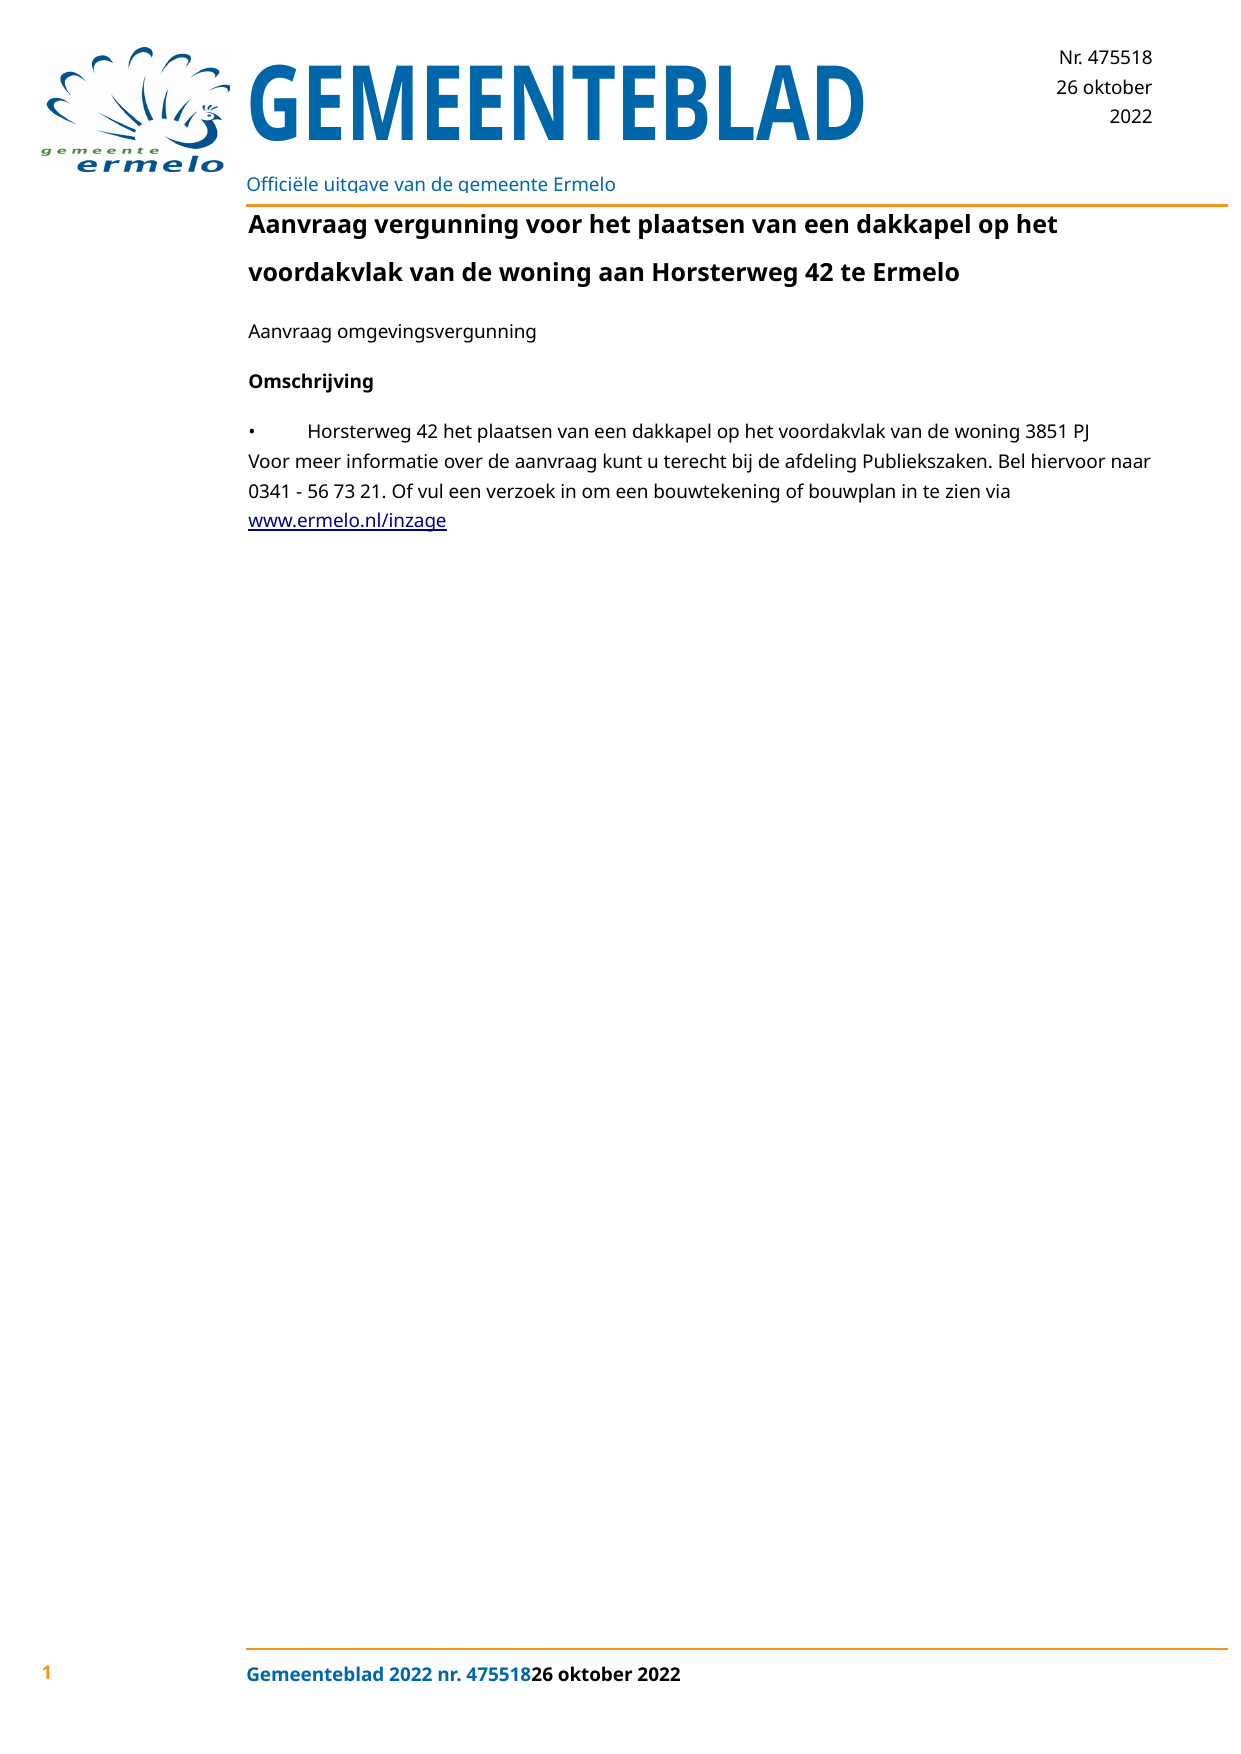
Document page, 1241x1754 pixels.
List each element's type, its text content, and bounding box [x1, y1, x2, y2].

text Aanvraag vergunning voor het plaatsen van een dakkapel op het voordakvlak van de woning aan Horsterweg 42 te Ermelo [248, 207, 1152, 288]
text Omschrijving [248, 368, 1152, 394]
text Aanvraag omgevingsvergunning [248, 318, 1152, 344]
text Voor meer informatie over de aanvraag kunt u terecht bij de afdeling Publiekszaken. Bel hiervoor naar 0341 - 56 73 21. Of vul een verzoek in om een bouwtekening of bouwplan in te zien via www.ermelo.nl/inzage [248, 448, 1152, 533]
picture [41, 47, 231, 172]
list Horsterweg 42 het plaatsen van een dakkapel op het voordakvlak van de woning 3851 PJ [248, 419, 1152, 444]
